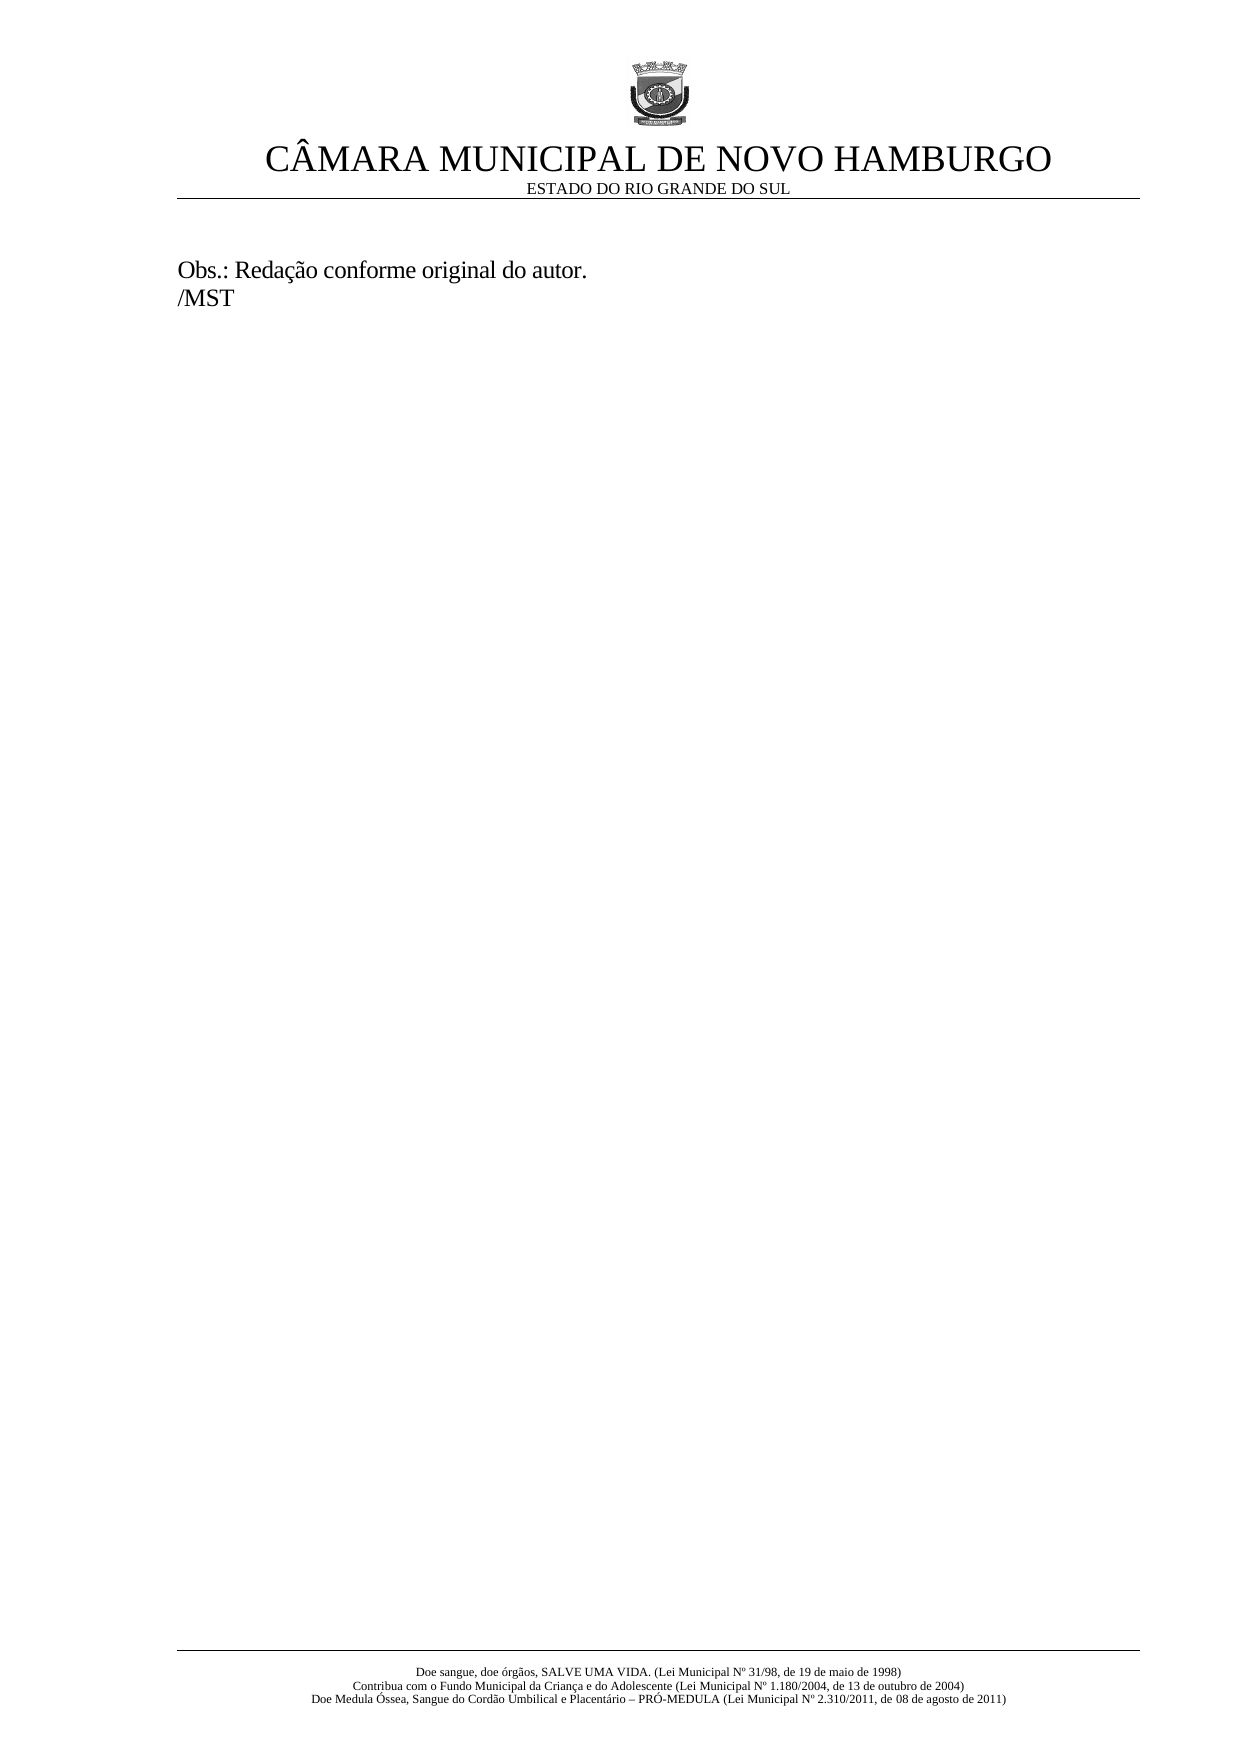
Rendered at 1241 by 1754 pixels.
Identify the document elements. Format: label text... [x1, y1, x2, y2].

text Obs.: Redação conforme original do autor. [177, 256, 1140, 284]
text /MST [177, 284, 1140, 311]
